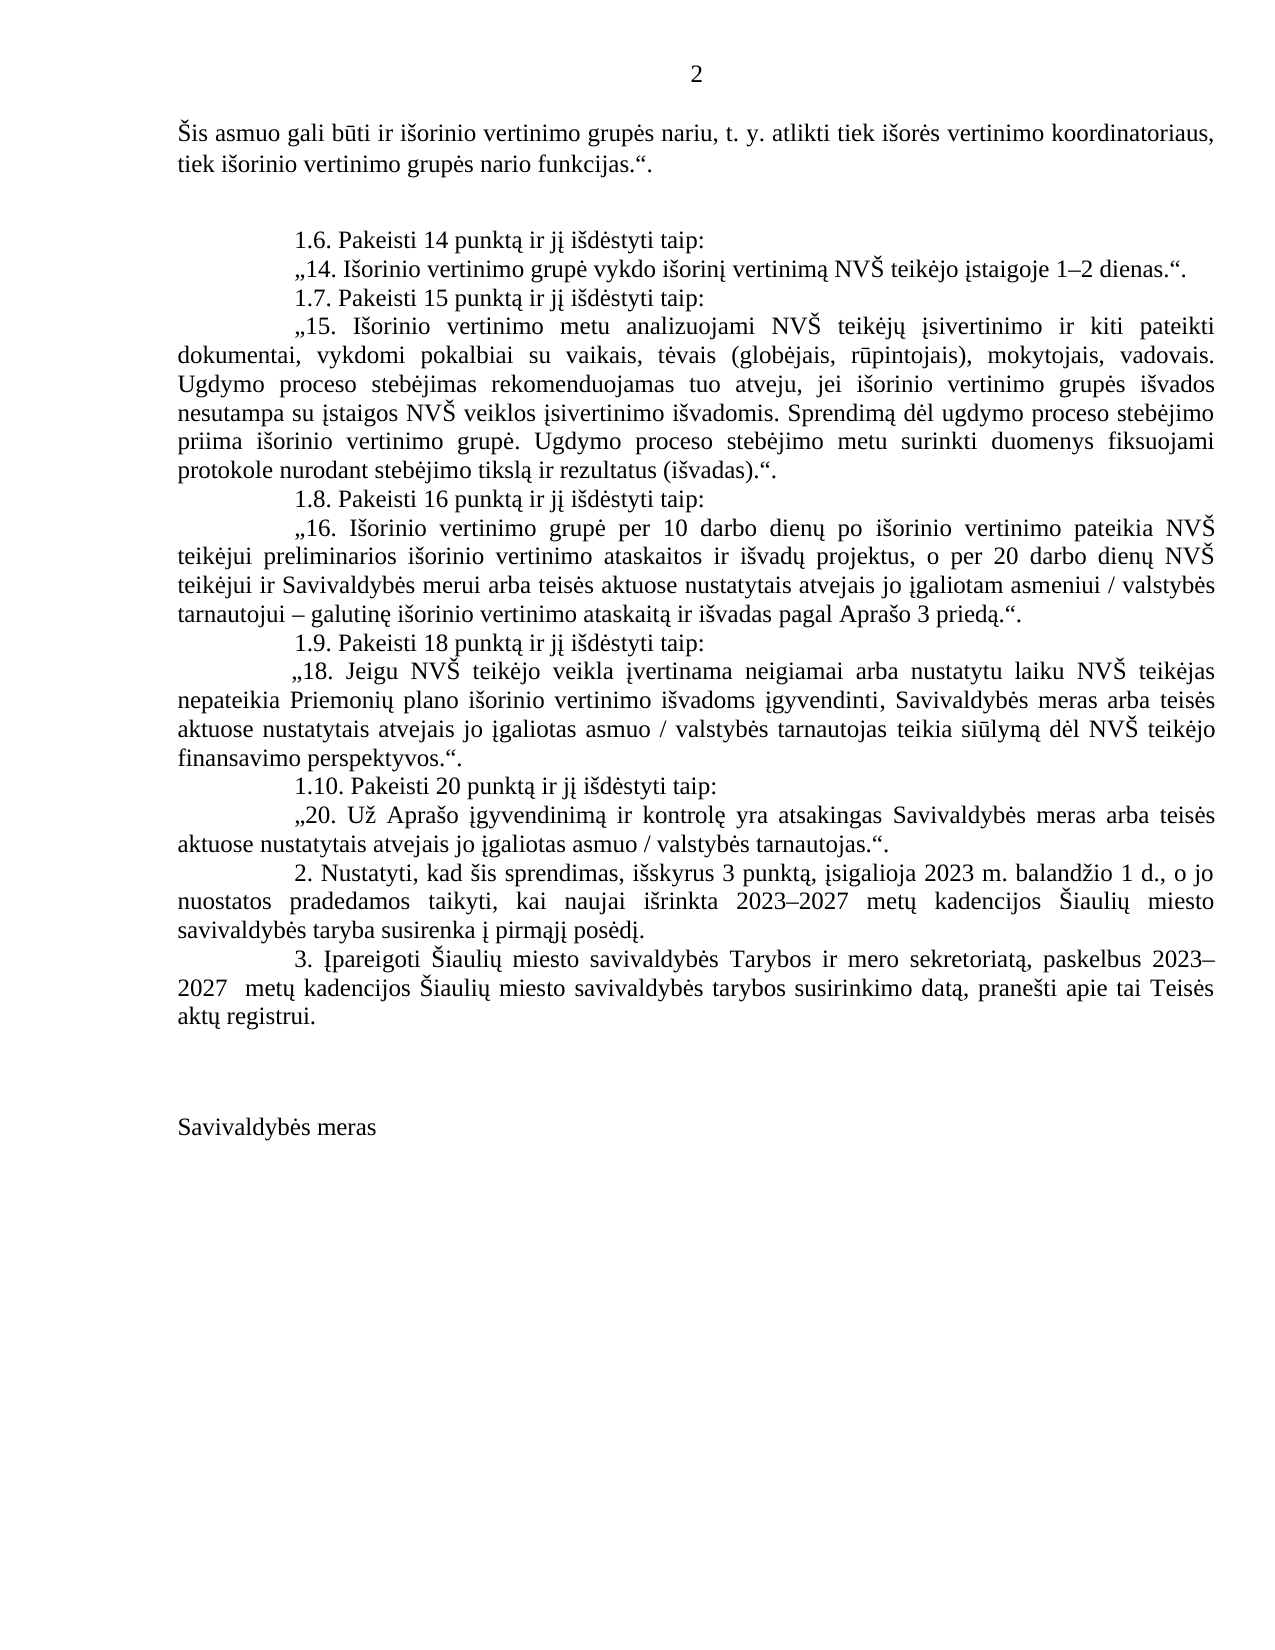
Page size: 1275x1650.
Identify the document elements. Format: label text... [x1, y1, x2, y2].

text 3. Įpareigoti Šiaulių miesto savivaldybės Tarybos ir mero sekretoriatą, paskelbus 2023–2027 metų kadencijos Šiaulių miesto savivaldybės tarybos susirinkimo datą, pranešti apie tai Teisės aktų registrui. [177, 944, 1216, 1030]
text Šis asmuo gali būti ir išorinio vertinimo grupės nariu, t. y. atlikti tiek išorės vertinimo koordinatoriaus, tiek išorinio vertinimo grupės nario funkcijas.“. [177, 118, 1216, 178]
text 1.8. Pakeisti 16 punktą ir jį išdėstyti taip: [177, 484, 1216, 513]
text 1.9. Pakeisti 18 punktą ir jį išdėstyti taip: [177, 628, 1216, 656]
text „20. Už Aprašo įgyvendinimą ir kontrolę yra atsakingas Savivaldybės meras arba teisės aktuose nustatytais atvejais jo įgaliotas asmuo / valstybės tarnautojas.“. [177, 800, 1216, 858]
text „14. Išorinio vertinimo grupė vykdo išorinį vertinimą NVŠ teikėjo įstaigoje 1–2 dienas.“. [177, 254, 1216, 283]
text „18. Jeigu NVŠ teikėjo veikla įvertinama neigiamai arba nustatytu laiku NVŠ teikėjas nepateikia Priemonių plano išorinio vertinimo išvadoms įgyvendinti, Savivaldybės meras arba teisės aktuose nustatytais atvejais jo įgaliotas asmuo / valstybės tarnautojas teikia siūlymą dėl NVŠ teikėjo finansavimo perspektyvos.“. [177, 656, 1216, 771]
text Savivaldybės meras [177, 1112, 1216, 1140]
text 2. Nustatyti, kad šis sprendimas, išskyrus 3 punktą, įsigalioja 2023 m. balandžio 1 d., o jo nuostatos pradedamos taikyti, kai naujai išrinkta 2023–2027 metų kadencijos Šiaulių miesto savivaldybės taryba susirenka į pirmąjį posėdį. [177, 858, 1216, 944]
text „15. Išorinio vertinimo metu analizuojami NVŠ teikėjų įsivertinimo ir kiti pateikti dokumentai, vykdomi pokalbiai su vaikais, tėvais (globėjais, rūpintojais), mokytojais, vadovais. Ugdymo proceso stebėjimas rekomenduojamas tuo atveju, jei išorinio vertinimo grupės išvados nesutampa su įstaigos NVŠ veiklos įsivertinimo išvadomis. Sprendimą dėl ugdymo proceso stebėjimo priima išorinio vertinimo grupė. Ugdymo proceso stebėjimo metu surinkti duomenys fiksuojami protokole nurodant stebėjimo tikslą ir rezultatus (išvadas).“. [177, 311, 1216, 484]
text 1.10. Pakeisti 20 punktą ir jį išdėstyti taip: [177, 771, 1216, 800]
text 1.6. Pakeisti 14 punktą ir jį išdėstyti taip: [177, 225, 1216, 254]
text „16. Išorinio vertinimo grupė per 10 darbo dienų po išorinio vertinimo pateikia NVŠ teikėjui preliminarios išorinio vertinimo ataskaitos ir išvadų projektus, o per 20 darbo dienų NVŠ teikėjui ir Savivaldybės merui arba teisės aktuose nustatytais atvejais jo įgaliotam asmeniui / valstybės tarnautojui – galutinę išorinio vertinimo ataskaitą ir išvadas pagal Aprašo 3 priedą.“. [177, 513, 1216, 628]
text 1.7. Pakeisti 15 punktą ir jį išdėstyti taip: [177, 283, 1216, 311]
